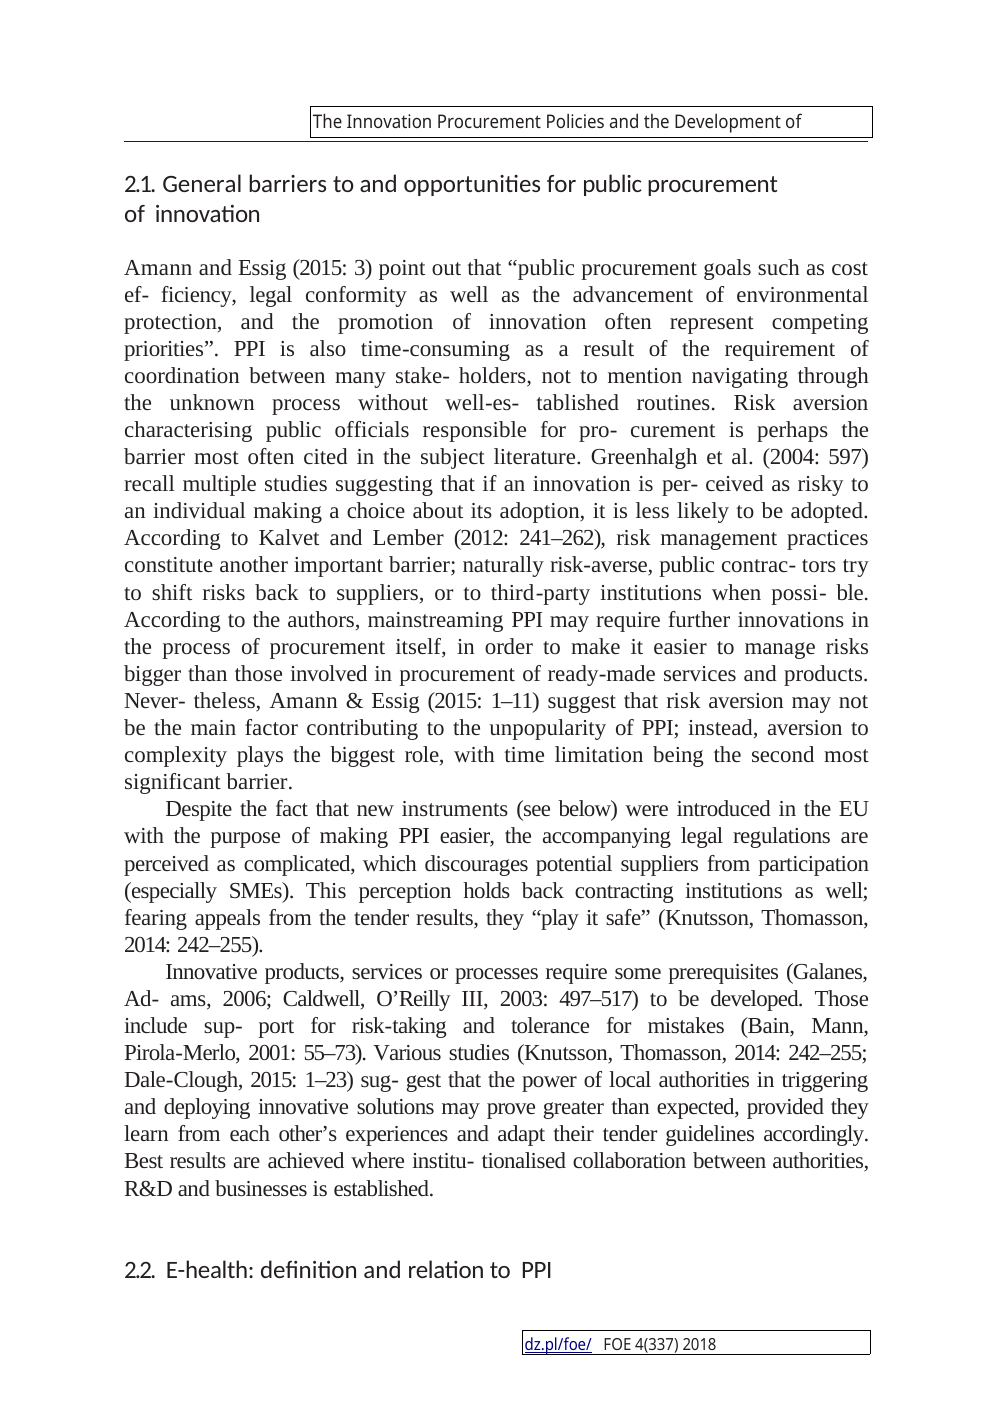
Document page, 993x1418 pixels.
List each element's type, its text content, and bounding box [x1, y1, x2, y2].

text Despite the fact that new instruments (see below) were introduced in the EU with the purpose of making PPI easier, the accompanying legal regulations are perceived as complicated, which discourages potential suppliers from participation (especially SMEs). This perception holds back contracting institutions as well; fearing appeals from the tender results, they “play it safe” (Knutsson, Thomasson, 2014: 242–255). [124, 795, 869, 957]
subtitle General barriers to and opportunities for public procurement of innovation [124, 168, 789, 228]
text Amann and Essig (2015: 3) point out that “public procurement goals such as cost ef‑ ficiency, legal conformity as well as the advancement of environmental protection, and the promotion of innovation often represent competing priorities”. PPI is also time‑consuming as a result of the requirement of coordination between many stake‑ holders, not to mention navigating through the unknown process without well‑es‑ tablished routines. Risk aversion characterising public officials responsible for pro‑ curement is perhaps the barrier most often cited in the subject literature. Greenhalgh et al. (2004: 597) recall multiple studies suggesting that if an innovation is per‑ ceived as risky to an individual making a choice about its adoption, it is less likely to be adopted. According to Kalvet and Lember (2012: 241–262), risk management practices constitute another important barrier; naturally risk‑averse, public contrac‑ tors try to shift risks back to suppliers, or to third‑party institutions when possi‑ ble. According to the authors, mainstreaming PPI may require further innovations in the process of procurement itself, in order to make it easier to manage risks bigger than those involved in procurement of ready‑made services and products. Never‑ theless, Amann & Essig (2015: 1–11) suggest that risk aversion may not be the main factor contributing to the unpopularity of PPI; instead, aversion to complexity plays the biggest role, with time limitation being the second most significant barrier. [124, 254, 869, 794]
text Innovative products, services or processes require some prerequisites (Galanes, Ad‑ ams, 2006; Caldwell, O’Reilly III, 2003: 497–517) to be developed. Those include sup‑ port for risk‑taking and tolerance for mistakes (Bain, Mann, Pirola‑Merlo, 2001: 55–73). Various studies (Knutsson, Thomasson, 2014: 242–255; Dale‑Clough, 2015: 1–23) sug‑ gest that the power of local authorities in triggering and deploying innovative solutions may prove greater than expected, provided they learn from each other’s experiences and adapt their tender guidelines accordingly. Best results are achieved where institu‑ tionalised collaboration between authorities, R&D and businesses is established. [124, 958, 869, 1201]
subtitle E-health: definition and relation to PPI [124, 1254, 880, 1285]
